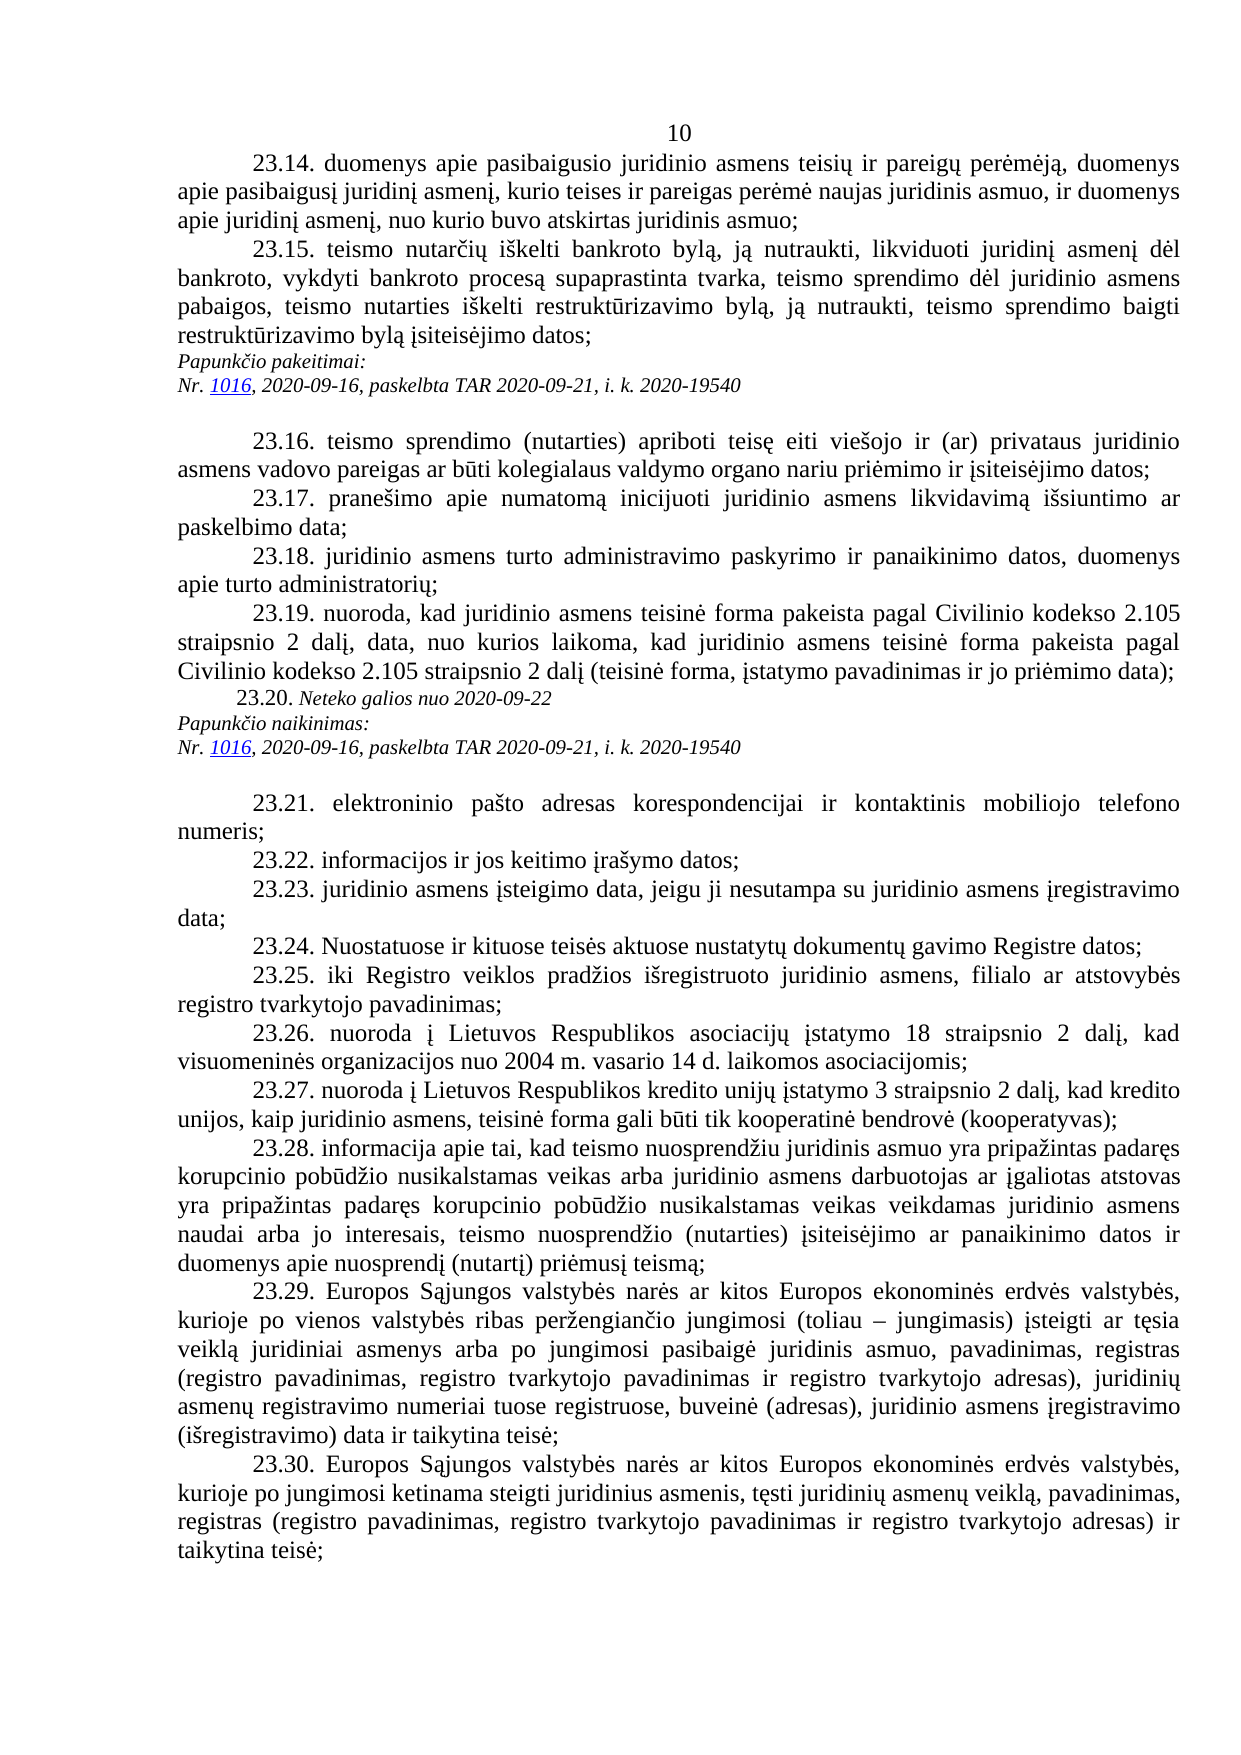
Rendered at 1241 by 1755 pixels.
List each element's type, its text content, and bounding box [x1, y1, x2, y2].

text 23.15. teismo nutarčių iškelti bankroto bylą, ją nutraukti, likviduoti juridinį asmenį dėl bankroto, vykdyti bankroto procesą supaprastinta tvarka, teismo sprendimo dėl juridinio asmens pabaigos, teismo nutarties iškelti restruktūrizavimo bylą, ją nutraukti, teismo sprendimo baigti restruktūrizavimo bylą įsiteisėjimo datos; [177, 234, 1181, 349]
text 23.27. nuoroda į Lietuvos Respublikos kredito unijų įstatymo 3 straipsnio 2 dalį, kad kredito unijos, kaip juridinio asmens, teisinė forma gali būti tik kooperatinė bendrovė (kooperatyvas); [177, 1075, 1181, 1133]
text 23.21. elektroninio pašto adresas korespondencijai ir kontaktinis mobiliojo telefono numeris; [177, 788, 1181, 845]
text 23.18. juridinio asmens turto administravimo paskyrimo ir panaikinimo datos, duomenys apie turto administratorių; [177, 541, 1181, 598]
text Papunkčio pakeitimai: [177, 349, 1181, 373]
text 23.24. Nuostatuose ir kituose teisės aktuose nustatytų dokumentų gavimo Registre datos; [177, 931, 1181, 960]
text Nr. 1016, 2020-09-16, paskelbta TAR 2020-09-21, i. k. 2020-19540 [177, 373, 1181, 397]
text 23.14. duomenys apie pasibaigusio juridinio asmens teisių ir pareigų perėmėją, duomenys apie pasibaigusį juridinį asmenį, kurio teises ir pareigas perėmė naujas juridinis asmuo, ir duomenys apie juridinį asmenį, nuo kurio buvo atskirtas juridinis asmuo; [177, 148, 1181, 234]
text 23.30. Europos Sąjungos valstybės narės ar kitos Europos ekonominės erdvės valstybės, kurioje po jungimosi ketinama steigti juridinius asmenis, tęsti juridinių asmenų veiklą, pavadinimas, registras (registro pavadinimas, registro tvarkytojo pavadinimas ir registro tvarkytojo adresas) ir taikytina teisė; [177, 1449, 1181, 1564]
text 23.25. iki Registro veiklos pradžios išregistruoto juridinio asmens, filialo ar atstovybės registro tvarkytojo pavadinimas; [177, 960, 1181, 1018]
text Papunkčio naikinimas: [177, 711, 1181, 735]
text 23.17. pranešimo apie numatomą inicijuoti juridinio asmens likvidavimą išsiuntimo ar paskelbimo data; [177, 483, 1181, 541]
text 23.19. nuoroda, kad juridinio asmens teisinė forma pakeista pagal Civilinio kodekso 2.105 straipsnio 2 dalį, data, nuo kurios laikoma, kad juridinio asmens teisinė forma pakeista pagal Civilinio kodekso 2.105 straipsnio 2 dalį (teisinė forma, įstatymo pavadinimas ir jo priėmimo data); [177, 598, 1181, 684]
text 23.22. informacijos ir jos keitimo įrašymo datos; [177, 845, 1181, 874]
text 23.26. nuoroda į Lietuvos Respublikos asociacijų įstatymo 18 straipsnio 2 dalį, kad visuomeninės organizacijos nuo 2004 m. vasario 14 d. laikomos asociacijomis; [177, 1018, 1181, 1075]
text 23.28. informacija apie tai, kad teismo nuosprendžiu juridinis asmuo yra pripažintas padaręs korupcinio pobūdžio nusikalstamas veikas arba juridinio asmens darbuotojas ar įgaliotas atstovas yra pripažintas padaręs korupcinio pobūdžio nusikalstamas veikas veikdamas juridinio asmens naudai arba jo interesais, teismo nuosprendžio (nutarties) įsiteisėjimo ar panaikinimo datos ir duomenys apie nuosprendį (nutartį) priėmusį teismą; [177, 1133, 1181, 1276]
text 23.23. juridinio asmens įsteigimo data, jeigu ji nesutampa su juridinio asmens įregistravimo data; [177, 874, 1181, 931]
text 23.20. Neteko galios nuo 2020-09-22 [177, 684, 1181, 711]
text 23.29. Europos Sąjungos valstybės narės ar kitos Europos ekonominės erdvės valstybės, kurioje po vienos valstybės ribas peržengiančio jungimosi (toliau – jungimasis) įsteigti ar tęsia veiklą juridiniai asmenys arba po jungimosi pasibaigė juridinis asmuo, pavadinimas, registras (registro pavadinimas, registro tvarkytojo pavadinimas ir registro tvarkytojo adresas), juridinių asmenų registravimo numeriai tuose registruose, buveinė (adresas), juridinio asmens įregistravimo (išregistravimo) data ir taikytina teisė; [177, 1276, 1181, 1449]
text 23.16. teismo sprendimo (nutarties) apriboti teisę eiti viešojo ir (ar) privataus juridinio asmens vadovo pareigas ar būti kolegialaus valdymo organo nariu priėmimo ir įsiteisėjimo datos; [177, 426, 1181, 483]
text Nr. 1016, 2020-09-16, paskelbta TAR 2020-09-21, i. k. 2020-19540 [177, 735, 1181, 759]
